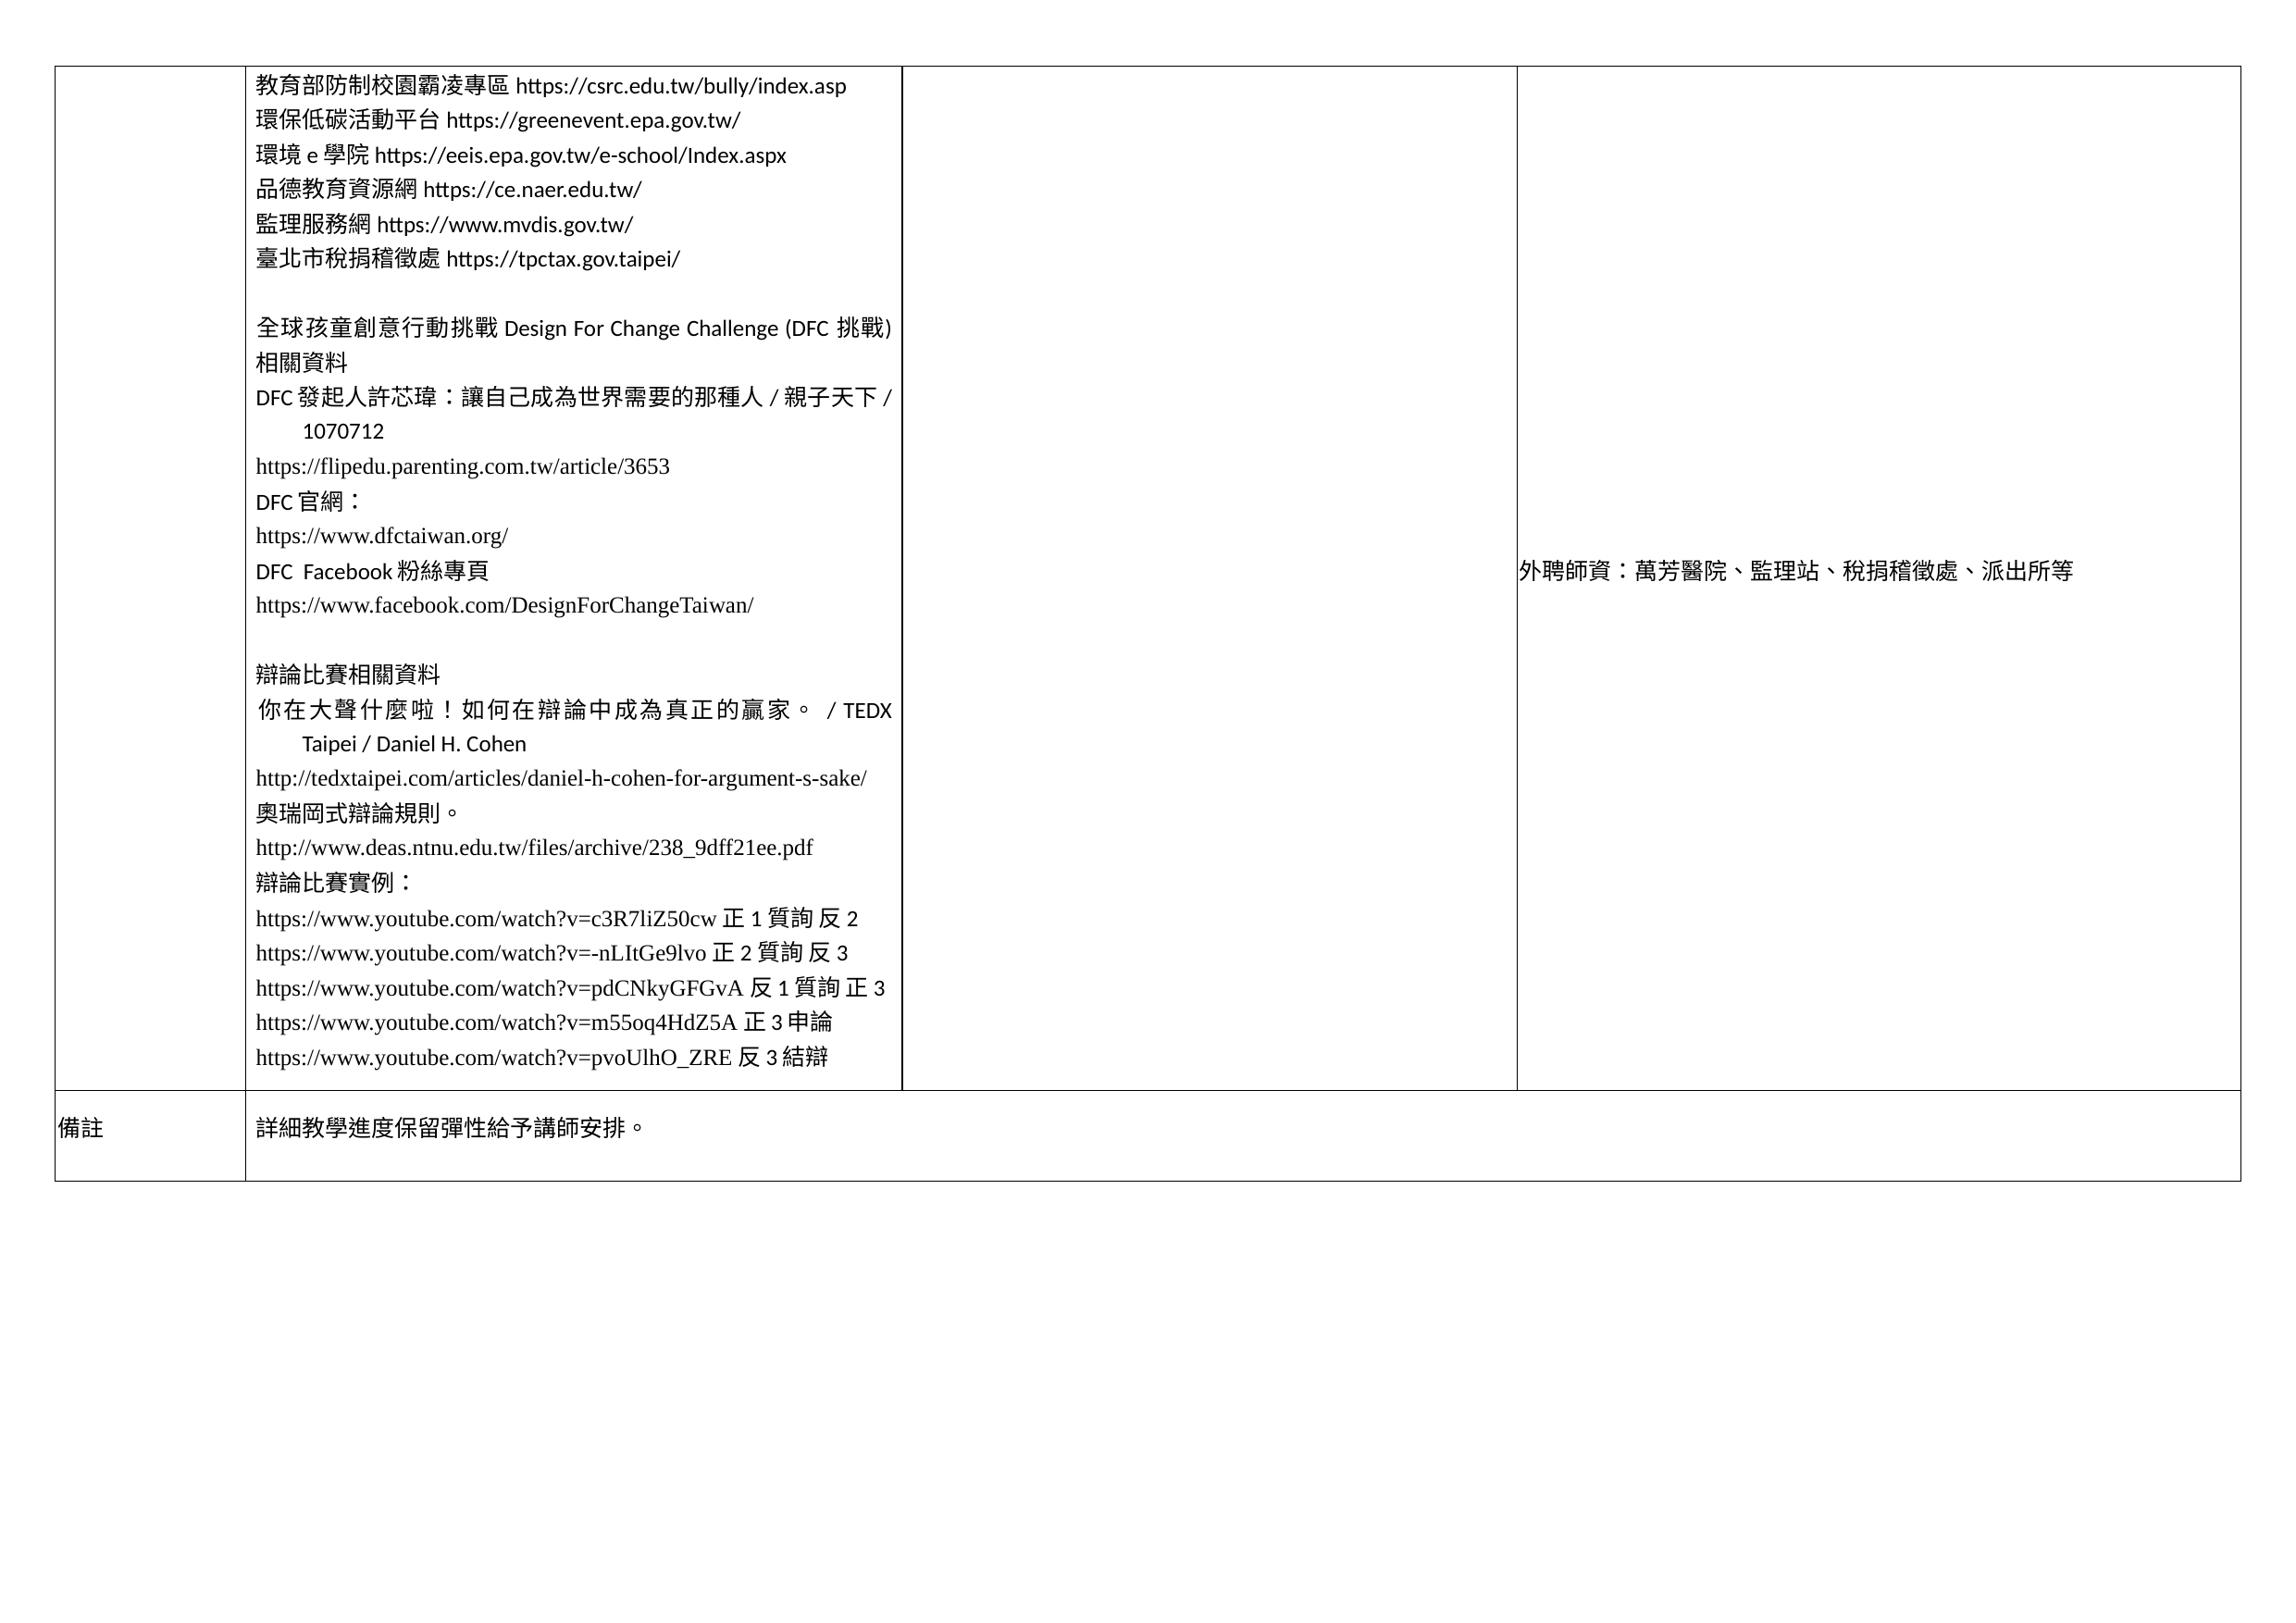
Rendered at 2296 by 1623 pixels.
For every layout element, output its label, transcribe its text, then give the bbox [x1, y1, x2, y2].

table_cell [56, 67, 245, 1090]
table_cell 詳細教學進度保留彈性給予講師安排。 [246, 1091, 2240, 1181]
table_cell [903, 67, 1517, 1090]
table_cell 教育部防制校園霸凌專區 https://csrc.edu.tw/bully/index.asp 環保低碳活動平台 https://greenevent.epa.gov.tw/ 環境e學院 https://eeis.epa.gov.tw/e-school/Index.aspx 品德教育資源網 https://ce.naer.edu.tw/ 監理服務網 https://www.mvdis.gov.tw/ 臺北市稅捐稽徵處 https://tpctax.gov.taipei/ 全球孩童創意行動挑戰 Design For Change Challenge (DFC 挑戰)相關資料 DFC發起人許芯瑋：讓自己成為世界需要的那種人 / 親子天下 / 1070712 https://flipedu.parenting.com.tw/article/3653 DFC官網： https://www.dfctaiwan.org/ DFC Facebook粉絲專頁 https://www.facebook.com/DesignForChangeTaiwan/ 辯論比賽相關資料 你在大聲什麼啦！如何在辯論中成為真正的贏家。 / TEDX Taipei / Daniel H. Cohen http://tedxtaipei.com/articles/daniel-h-cohen-for-argument-s-sake/ 奧瑞岡式辯論規則。 http://www.deas.ntnu.edu.tw/files/archive/238_9dff21ee.pdf 辯論比賽實例： https://www.youtube.com/watch?v=c3R7liZ50cw 正1 質詢 反2 https://www.youtube.com/watch?v=-nLItGe9lvo 正2 質詢 反3 https://www.youtube.com/watch?v=pdCNkyGFGvA 反1 質詢 正3 https://www.youtube.com/watch?v=m55oq4HdZ5A 正3申論 https://www.youtube.com/watch?v=pvoUlhO_ZRE 反3結辯 [246, 67, 901, 1090]
table_cell 備註 [56, 1091, 245, 1181]
table_cell 外聘師資：萬芳醫院、監理站、稅捐稽徵處、派出所等 [1518, 67, 2240, 1090]
